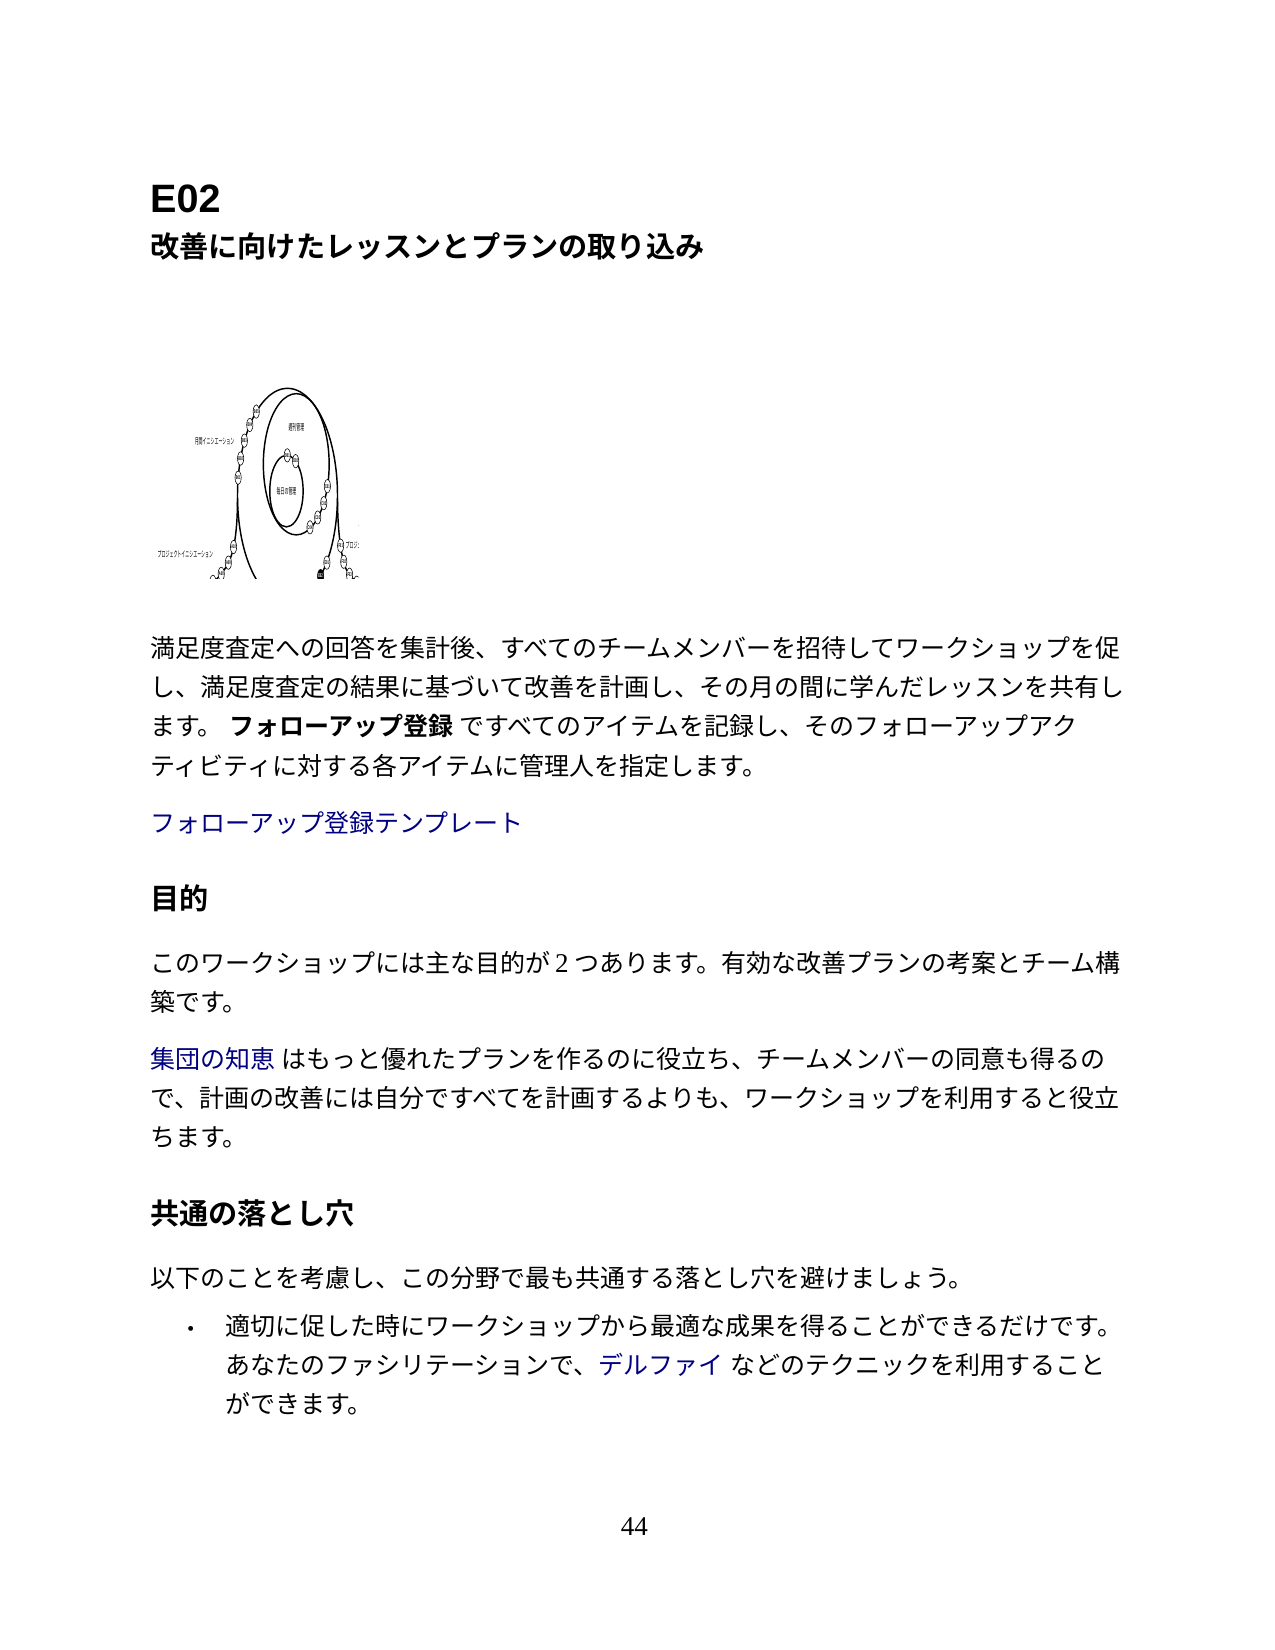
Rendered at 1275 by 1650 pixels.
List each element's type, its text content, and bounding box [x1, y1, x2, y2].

text 集団の知恵 はもっと優れたプランを作るのに役立ち、チームメンバーの同意も得るので、計画の改善には自分ですべてを計画するよりも、ワークショップを利用すると役立ちます。 [150, 1042, 1125, 1154]
subtitle 目的 [150, 878, 1125, 918]
text フォローアップ登録テンプレート [150, 805, 1125, 839]
subtitle E02 改善に向けたレッスンとプランの取り込み [150, 175, 1125, 266]
list 適切に促した時にワークショップから最適な成果を得ることができるだけです。あなたのファシリテーションで、デルファイ などのテクニックを利用することができます。 [187, 1308, 1125, 1421]
text 以下のことを考慮し、この分野で最も共通する落とし穴を避けましょう。 [150, 1260, 1125, 1294]
text 満足度査定への回答を集計後、すべてのチームメンバーを招待してワークショップを促し、満足度査定の結果に基づいて改善を計画し、その月の間に学んだレッスンを共有します。 フォローアップ登録 ですべてのアイテムを記録し、そのフォローアップアクティビティに対する各アイテムに管理人を指定します。 [150, 631, 1125, 782]
subtitle 共通の落とし穴 [150, 1193, 1125, 1233]
text このワークショップには主な目的が2つあります。有効な改善プランの考案とチーム構築です。 [150, 946, 1125, 1019]
